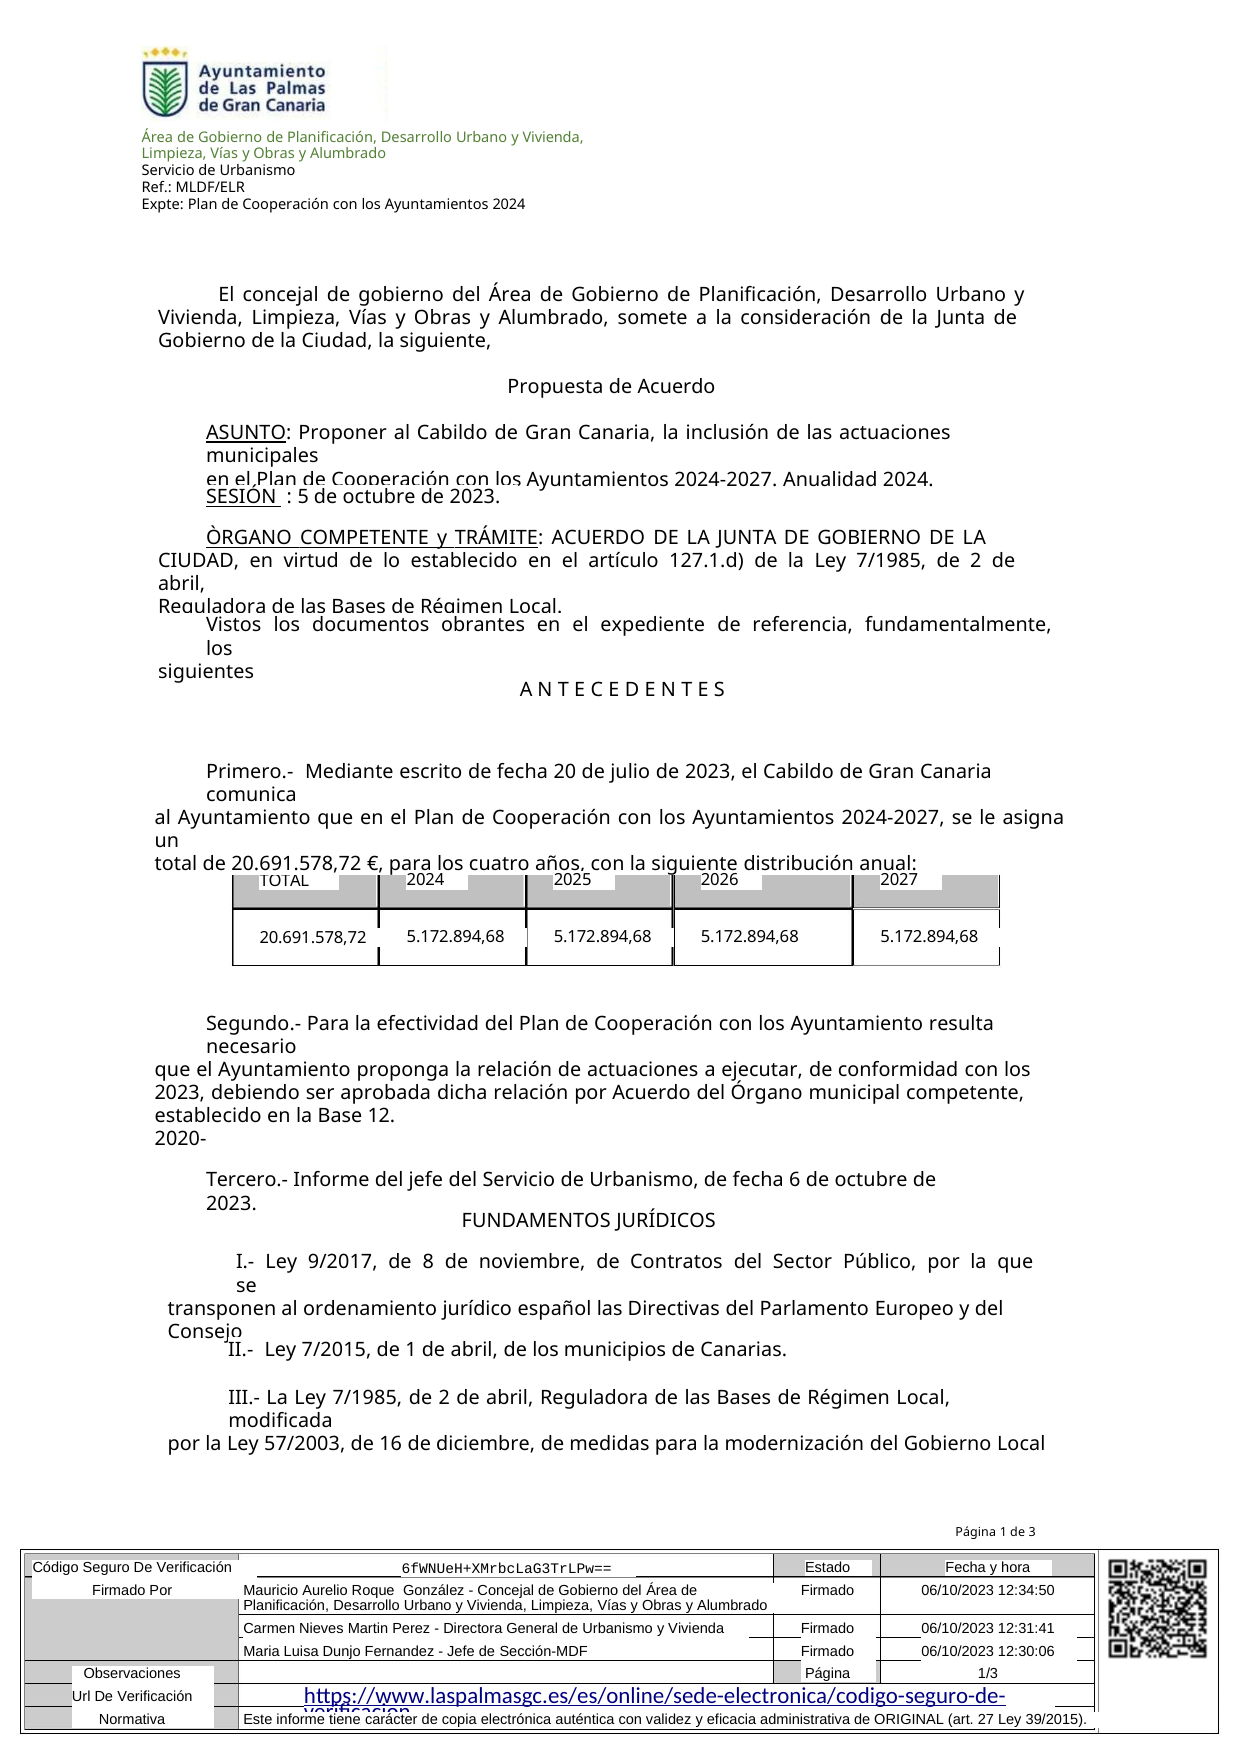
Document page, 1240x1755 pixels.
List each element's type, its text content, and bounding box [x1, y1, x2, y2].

text al Ayuntamiento que en el Plan de Cooperación con los Ayuntamientos 2024-2027, se le asigna un [154, 806, 1081, 852]
text 06/10/2023 12:30:06 [921, 1643, 1077, 1659]
text 2027 [880, 871, 942, 890]
text Maria Luisa Dunjo Fernandez - Jefe de Sección-MDF [243, 1643, 749, 1659]
text 023, debiendo ser aprobada dicha relación por Acuerdo del Órgano municipal competente, según lo [165, 1081, 1081, 1127]
text Carmen Nieves Martin Perez - Directora General de Urbanismo y Vivienda [243, 1620, 749, 1636]
text 2026 [701, 871, 762, 890]
text siguientes [158, 660, 1068, 683]
text 5.172.894,68 [701, 928, 821, 947]
text Segundo.- Para la efectividad del Plan de Cooperación con los Ayuntamiento resulta necesario [206, 1012, 1081, 1058]
text por la Ley 57/2003, de 16 de diciembre, de medidas para la modernización del Gobierno Local [167, 1432, 1060, 1455]
text ÒRGANO COMPETENTE y TRÁMITE: ACUERDO DE LA JUNTA DE GOBIERNO DE LA [206, 526, 1068, 549]
text que el Ayuntamiento proponga la relación de actuaciones a ejecutar, de conformidad con los criterios [154, 1058, 1081, 1081]
text https://www.laspalmasgc.es/es/online/sede-electronica/codigo-seguro-de-verificacion [304, 1690, 1055, 1712]
text III.- La Ley 7/1985, de 2 de abril, Reguladora de las Bases de Régimen Local, modificada [228, 1386, 1060, 1432]
text Primero.- Mediante escrito de fecha 20 de julio de 2023, el Cabildo de Gran Canaria comunica [206, 760, 1081, 806]
text Firmado [801, 1620, 876, 1636]
text SESIÓN : 5 de octubre de 2023. [206, 485, 518, 508]
text Mauricio Aurelio Roque González - Concejal de Gobierno del Área de [243, 1583, 792, 1599]
text Página [805, 1666, 876, 1682]
text Este informe tiene carácter de copia electrónica auténtica con validez y eficacia administrativa de ORIGINAL (art. 27 Ley 39/2015). [243, 1712, 1113, 1728]
text A N T E C E D E N T E S [519, 678, 769, 701]
text Página 1 de 3 [955, 1525, 1052, 1539]
text II.- Ley 7/2015, de 1 de abril, de los municipios de Canarias. [228, 1337, 791, 1361]
text de prioridad señalados en las Bases 6, 7, 8 y 9 de las que regulan el Plan de Cooperación 2020- [154, 1127, 1081, 1150]
text Propuesta de Acuerdo [507, 375, 745, 398]
text establecido en la Base 12. [154, 1104, 414, 1127]
text total de 20.691.578,72 €, para los cuatro años, con la siguiente distribución anual: [154, 852, 1081, 875]
text 0.691.578,72 [268, 928, 389, 947]
text Firmado [801, 1643, 876, 1659]
text Reguladora de las Bases de Régimen Local. [158, 595, 1068, 613]
text transponen al ordenamiento jurídico español las Directivas del Parlamento Europeo y del Consejo [167, 1297, 1060, 1343]
text 2 [259, 928, 268, 947]
text 1/3 [978, 1666, 1077, 1682]
text 6fWNUeH+XMrbcLaG3TrLPw== [401, 1561, 636, 1577]
text Gobierno de la Ciudad, la siguiente, [158, 329, 1067, 352]
text Url De Verificación [72, 1689, 214, 1705]
text TOTAL [259, 875, 339, 890]
text 5.172.894,68 [880, 928, 1001, 947]
text Limpieza, Vías y Obras y Alumbrado [141, 146, 617, 162]
text Firmado Por [92, 1583, 243, 1599]
text Vivienda, Limpieza, Vías y Obras y Alumbrado, somete a la consideración de la Junta de [158, 306, 1067, 329]
text Firmado [801, 1583, 876, 1599]
text 2024 [406, 871, 468, 890]
text en el Plan de Cooperación con los Ayuntamientos 2024-2027. Anualidad 2024. [206, 467, 1068, 491]
text Ref.: MLDF/ELR [141, 179, 617, 196]
text 06/10/2023 12:34:50 [921, 1583, 1077, 1599]
text 06/10/2023 12:31:41 [921, 1620, 1077, 1636]
text Código Seguro De Verificación [32, 1560, 257, 1576]
text ASUNTO: Proponer al Cabildo de Gran Canaria, la inclusión de las actuaciones municipales [206, 421, 1068, 467]
text Vistos los documentos obrantes en el expediente de referencia, fundamentalmente, los [206, 613, 1068, 660]
text 2 [154, 1081, 165, 1104]
text Normativa [99, 1712, 214, 1728]
text Estado [805, 1560, 872, 1576]
text 5.172.894,68 [406, 928, 527, 947]
text El concejal de gobierno del Área de Gobierno de Planificación, Desarrollo Urbano y [218, 283, 1067, 306]
text Expte: Plan de Cooperación con los Ayuntamientos 2024 [141, 196, 617, 212]
text CIUDAD, en virtud de lo establecido en el artículo 127.1.d) de la Ley 7/1985, de 2 de abril, [158, 549, 1068, 595]
text 2025 [553, 871, 615, 890]
text 5.172.894,68 [553, 928, 674, 947]
text Fecha y hora [945, 1560, 1052, 1576]
text Servicio de Urbanismo [141, 162, 617, 179]
text Observaciones [83, 1666, 214, 1682]
text Planificación, Desarrollo Urbano y Vivienda, Limpieza, Vías y Obras y Alumbrado [243, 1599, 792, 1613]
text I.- Ley 9/2017, de 8 de noviembre, de Contratos del Sector Público, por la que se [236, 1250, 1060, 1297]
text Tercero.- Informe del jefe del Servicio de Urbanismo, de fecha 6 de octubre de 2023. [206, 1168, 984, 1214]
text FUNDAMENTOS JURÍDICOS [461, 1209, 756, 1232]
text Área de Gobierno de Planificación, Desarrollo Urbano y Vivienda, [141, 129, 617, 146]
